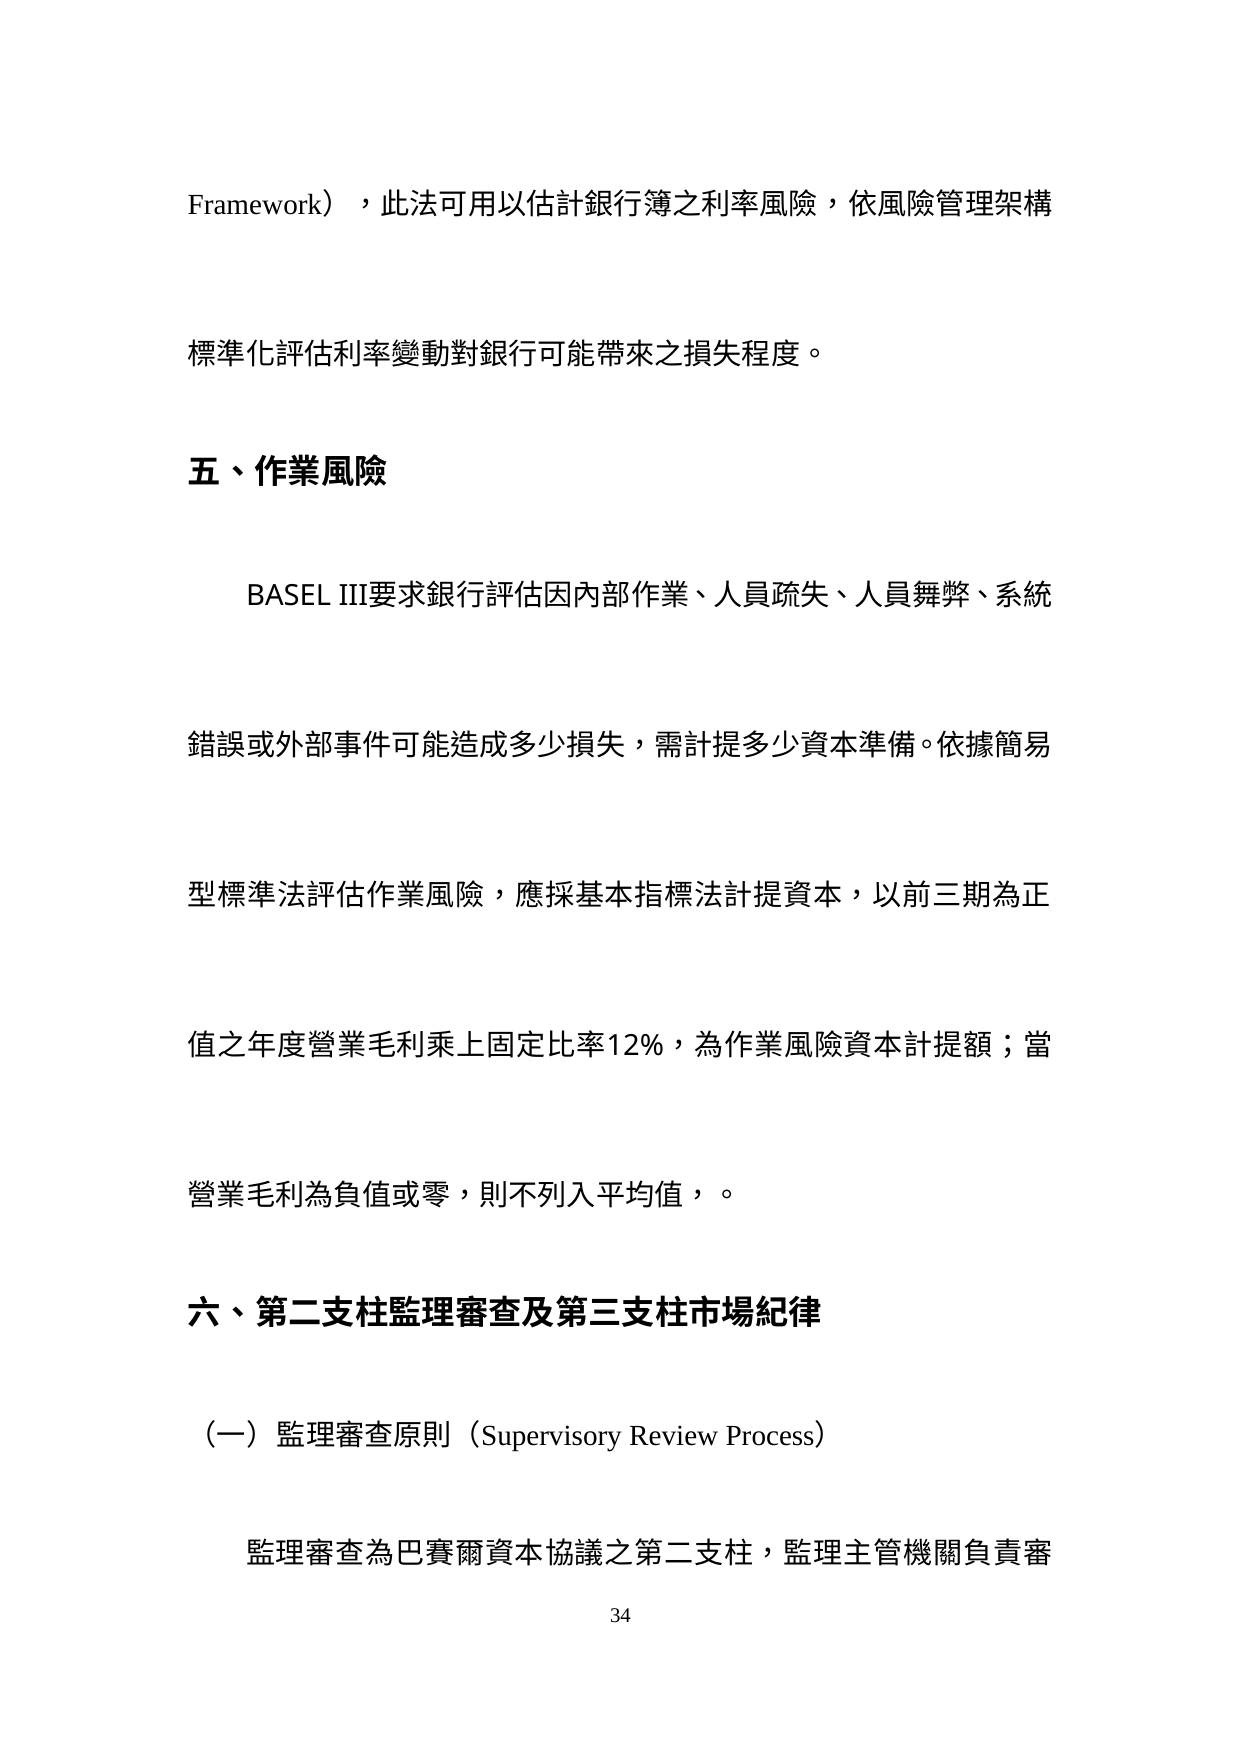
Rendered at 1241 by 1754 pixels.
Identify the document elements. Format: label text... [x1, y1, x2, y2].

list 監理審查原則（Supervisory Review Process） [187, 1396, 1053, 1471]
text 監理審查為巴賽爾資本協議之第二支柱，監理主管機關負責審查銀行內部資本適足性評估之程序（ICAAP），確認銀行是否低估風險，如信用集中度風險及銀行簿利率風險等，而需計提更多資本。 [187, 1513, 1053, 1588]
text Framework），此法可用以估計銀行簿之利率風險，依風險管理架構標準化評估利率變動對銀行可能帶來之損失程度。 [187, 164, 1053, 389]
subtitle 五、作業風險 [187, 432, 1053, 507]
text BASEL III要求銀行評估因內部作業、人員疏失、人員舞弊、系統錯誤或外部事件可能造成多少損失，需計提多少資本準備。依據簡易型標準法評估作業風險，應採基本指標法計提資本，以前三期為正值之年度營業毛利乘上固定比率12%，為作業風險資本計提額；當營業毛利為負值或零，則不列入平均值，。 [187, 555, 1053, 1230]
subtitle 第二支柱監理審查及第三支柱市場紀律 [187, 1272, 1053, 1347]
